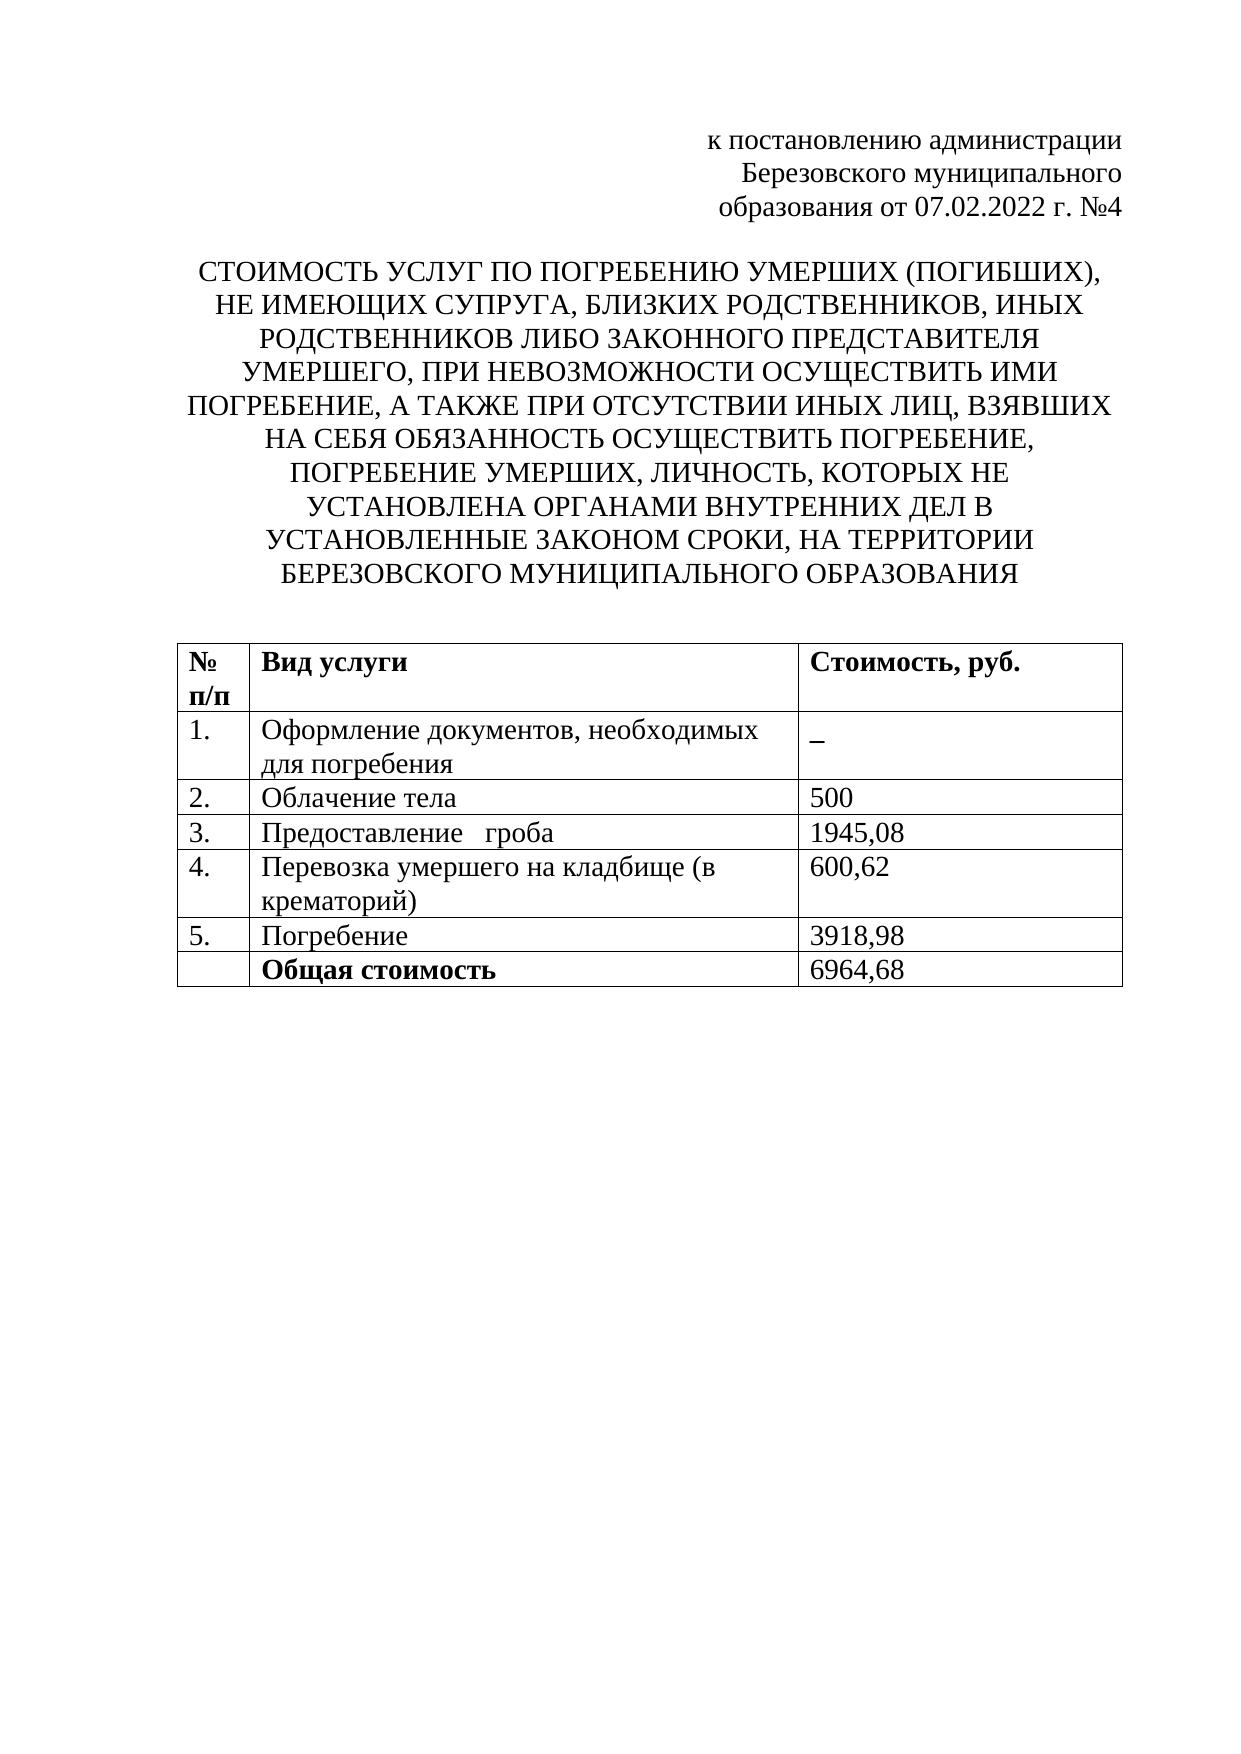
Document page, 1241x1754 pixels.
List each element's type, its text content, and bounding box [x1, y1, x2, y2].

table_cell Облачение тела [250, 780, 798, 814]
table_cell [178, 952, 249, 986]
table_cell Общая стоимость [250, 952, 798, 986]
table_cell 500 [799, 780, 1122, 814]
table_cell Оформление документов, необходимых для погребения [250, 712, 798, 779]
table_cell 3. [178, 815, 249, 848]
table_cell Перевозка умершего на кладбище (в крематорий) [250, 850, 798, 917]
text к постановлению администрации Березовского муниципального образования от 07.02.2022 г. №4 [650, 122, 1122, 223]
table_header Стоимость, руб. [799, 644, 1122, 711]
table_cell 1945,08 [799, 815, 1122, 848]
table_cell 4. [178, 850, 249, 917]
table_cell Предоставление гроба [250, 815, 798, 848]
table_cell Погребение [250, 918, 798, 951]
table_cell _ [799, 712, 1122, 779]
table_cell 1. [178, 712, 249, 779]
table_cell 5. [178, 918, 249, 951]
table_cell 6964,68 [799, 952, 1122, 986]
table_cell 2. [178, 780, 249, 814]
table_cell 3918,98 [799, 918, 1122, 951]
text СТОИМОСТЬ УСЛУГ ПО ПОГРЕБЕНИЮ УМЕРШИХ (ПОГИБШИХ), НЕ ИМЕЮЩИХ СУПРУГА, БЛИЗКИХ РОДСТВЕННИКОВ, ИНЫХ РОДСТВЕННИКОВ ЛИБО ЗАКОННОГО ПРЕДСТАВИТЕЛЯ УМЕРШЕГО, ПРИ НЕВОЗМОЖНОСТИ ОСУЩЕСТВИТЬ ИМИ ПОГРЕБЕНИЕ, А ТАКЖЕ ПРИ ОТСУТСТВИИ ИНЫХ ЛИЦ, ВЗЯВШИХ НА СЕБЯ ОБЯЗАННОСТЬ ОСУЩЕСТВИТЬ ПОГРЕБЕНИЕ, ПОГРЕБЕНИЕ УМЕРШИХ, ЛИЧНОСТЬ, КОТОРЫХ НЕ УСТАНОВЛЕНА ОРГАНАМИ ВНУТРЕННИХ ДЕЛ В УСТАНОВЛЕННЫЕ ЗАКОНОМ СРОКИ, НА ТЕРРИТОРИИ БЕРЕЗОВСКОГО МУНИЦИПАЛЬНОГО ОБРАЗОВАНИЯ [177, 254, 1122, 589]
table_cell 600,62 [799, 850, 1122, 917]
table_header Вид услуги [250, 644, 798, 711]
table_header № п/п [178, 644, 249, 711]
